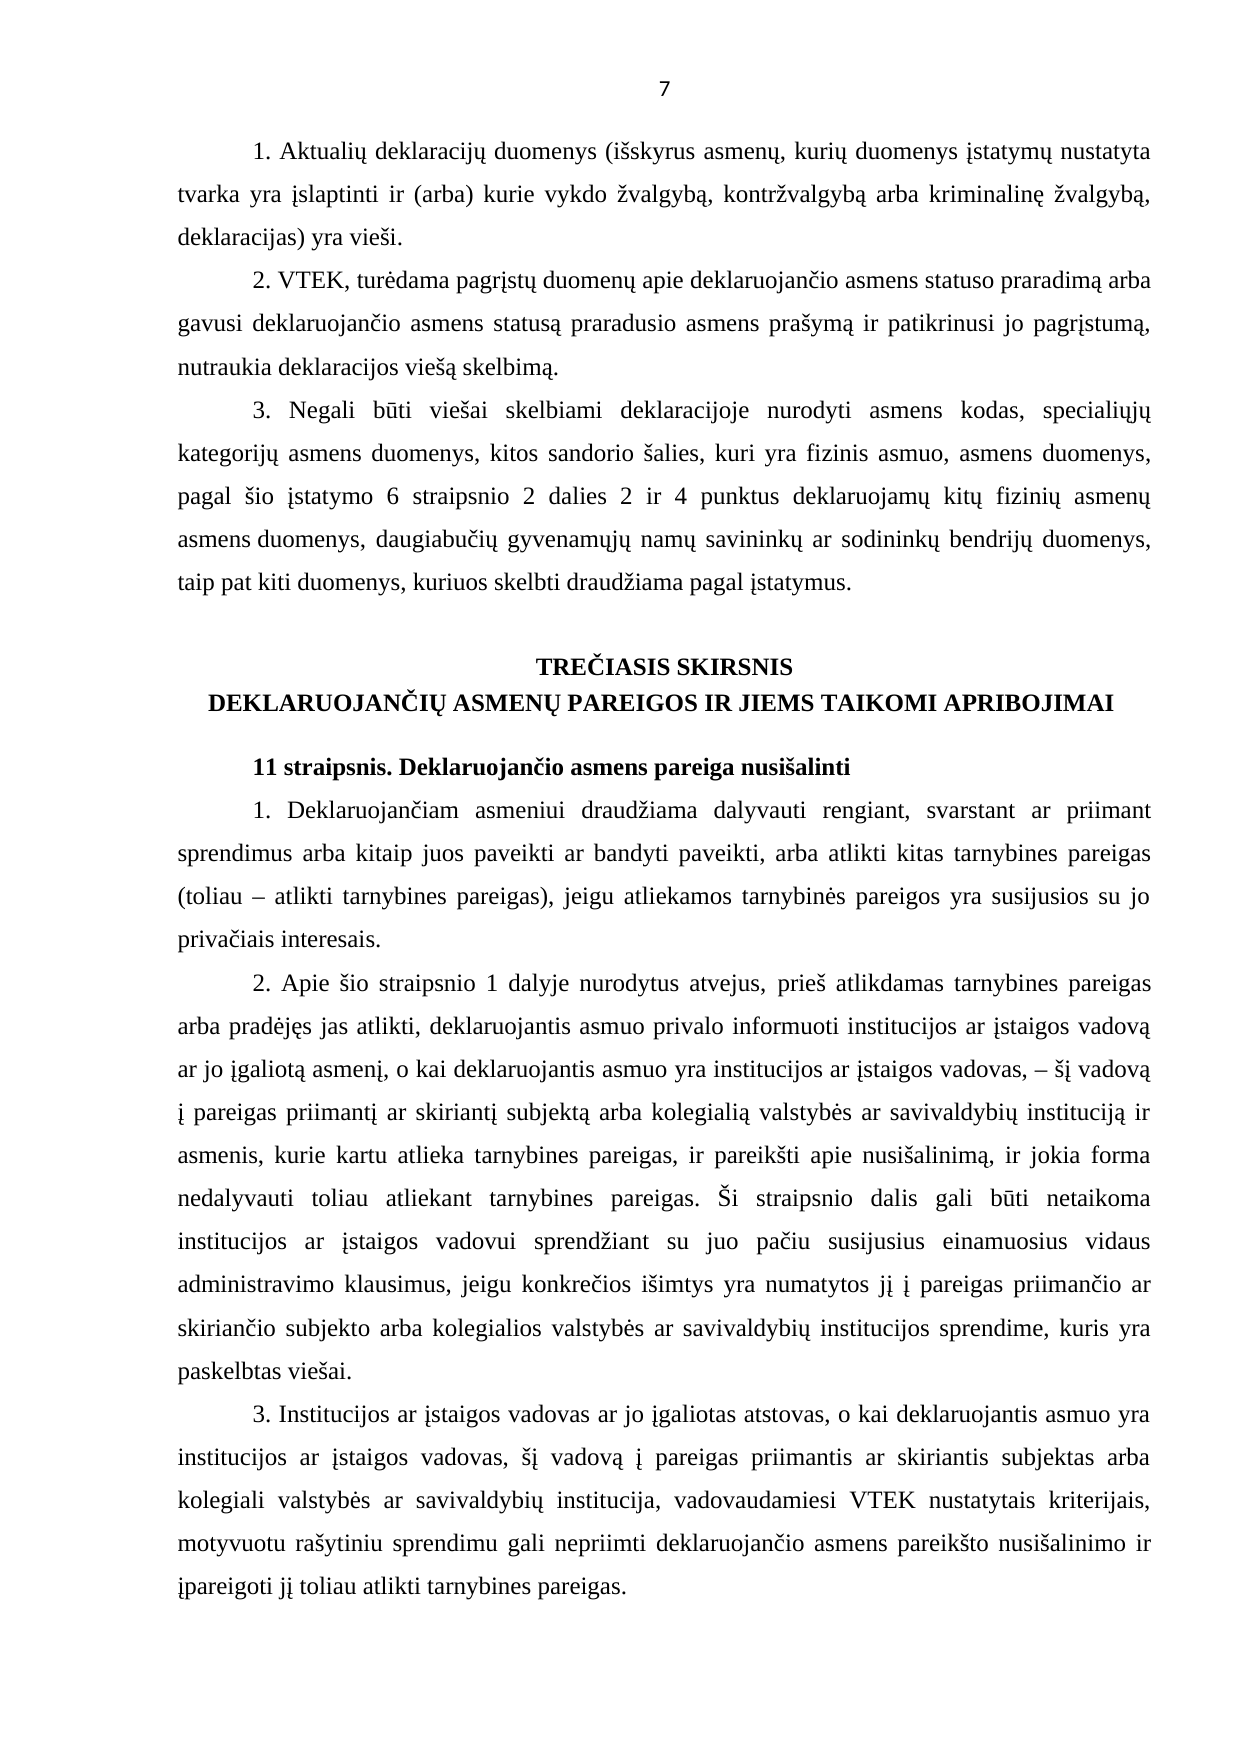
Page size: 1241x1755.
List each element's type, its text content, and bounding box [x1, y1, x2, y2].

text DEKLARUOJANČIŲ ASMENŲ PAREIGOS IR JIEMS TAIKOMI APRIBOJIMAI [177, 681, 1152, 717]
text 1. Deklaruojančiam asmeniui draudžiama dalyvauti rengiant, svarstant ar priimant sprendimus arba kitaip juos paveikti ar bandyti paveikti, arba atlikti kitas tarnybines pareigas (toliau – atlikti tarnybines pareigas), jeigu atliekamos tarnybinės pareigos yra susijusios su jo privačiais interesais. [177, 795, 1152, 953]
text 1. Aktualių deklaracijų duomenys (išskyrus asmenų, kurių duomenys įstatymų nustatyta tvarka yra įslaptinti ir (arba) kurie vykdo žvalgybą, kontržvalgybą arba kriminalinę žvalgybą, deklaracijas) yra vieši. [177, 136, 1152, 251]
text 11 straipsnis. Deklaruojančio asmens pareiga nusišalinti [177, 752, 1152, 781]
text 3. Negali būti viešai skelbiami deklaracijoje nurodyti asmens kodas, specialiųjų kategorijų asmens duomenys, kitos sandorio šalies, kuri yra fizinis asmuo, asmens duomenys, pagal šio įstatymo 6 straipsnio 2 dalies 2 ir 4 punktus deklaruojamų kitų fizinių asmenų asmens duomenys, daugiabučių gyvenamųjų namų savininkų ar sodininkų bendrijų duomenys, taip pat kiti duomenys, kuriuos skelbti draudžiama pagal įstatymus. [177, 395, 1152, 596]
text TREČIASIS SKIRSNIS [177, 646, 1152, 681]
text 2. VTEK, turėdama pagrįstų duomenų apie deklaruojančio asmens statuso praradimą arba gavusi deklaruojančio asmens statusą praradusio asmens prašymą ir patikrinusi jo pagrįstumą, nutraukia deklaracijos viešą skelbimą. [177, 265, 1152, 380]
text 2. Apie šio straipsnio 1 dalyje nurodytus atvejus, prieš atlikdamas tarnybines pareigas arba pradėjęs jas atlikti, deklaruojantis asmuo privalo informuoti institucijos ar įstaigos vadovą ar jo įgaliotą asmenį, o kai deklaruojantis asmuo yra institucijos ar įstaigos vadovas, – šį vadovą į pareigas priimantį ar skiriantį subjektą arba kolegialią valstybės ar savivaldybių instituciją ir asmenis, kurie kartu atlieka tarnybines pareigas, ir pareikšti apie nusišalinimą, ir jokia forma nedalyvauti toliau atliekant tarnybines pareigas. Ši straipsnio dalis gali būti netaikoma institucijos ar įstaigos vadovui sprendžiant su juo pačiu susijusius einamuosius vidaus administravimo klausimus, jeigu konkrečios išimtys yra numatytos jį į pareigas priimančio ar skiriančio subjekto arba kolegialios valstybės ar savivaldybių institucijos sprendime, kuris yra paskelbtas viešai. [177, 968, 1152, 1384]
text 3. Institucijos ar įstaigos vadovas ar jo įgaliotas atstovas, o kai deklaruojantis asmuo yra institucijos ar įstaigos vadovas, šį vadovą į pareigas priimantis ar skiriantis subjektas arba kolegiali valstybės ar savivaldybių institucija, vadovaudamiesi VTEK nustatytais kriterijais, motyvuotu rašytiniu sprendimu gali nepriimti deklaruojančio asmens pareikšto nusišalinimo ir įpareigoti jį toliau atlikti tarnybines pareigas. [177, 1399, 1152, 1600]
